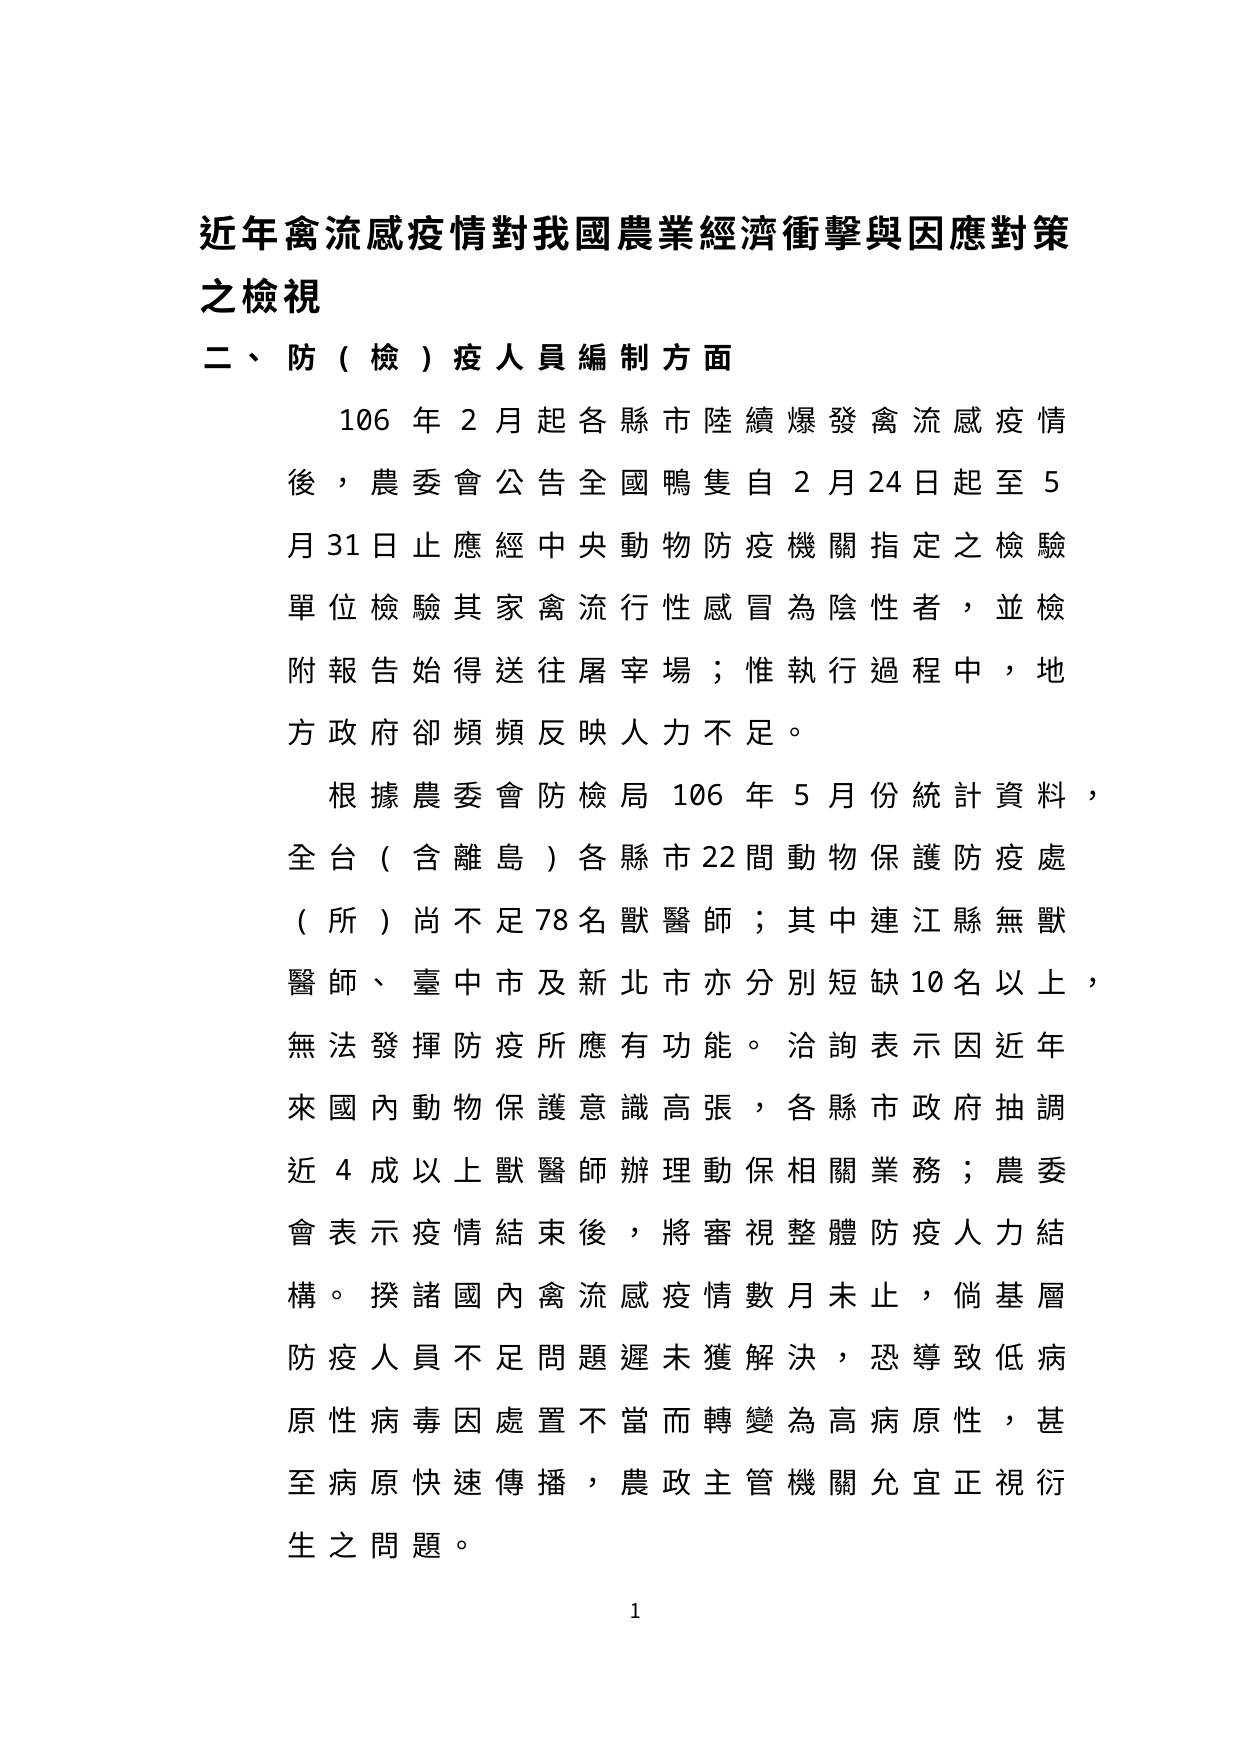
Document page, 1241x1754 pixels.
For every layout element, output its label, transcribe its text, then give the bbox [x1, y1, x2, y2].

text 近年禽流感疫情對我國農業經濟衝擊與因應對策之檢視 [197, 189, 1072, 314]
text 二、防(檢)疫人員編制方面 [197, 314, 1072, 377]
text 根據農委會防檢局106年5月份統計資料，全台(含離島)各縣市22間動物保護防疫處(所)尚不足78名獸醫師；其中連江縣無獸醫師、臺中市及新北市亦分別短缺10名以上，無法發揮防疫所應有功能。洽詢表示因近年來國內動物保護意識高張，各縣市政府抽調近4成以上獸醫師辦理動保相關業務；農委會表示疫情結束後，將審視整體防疫人力結構。揆諸國內禽流感疫情數月未止，倘基層防疫人員不足問題遲未獲解決，恐導致低病原性病毒因處置不當而轉變為高病原性，甚至病原快速傳播，農政主管機關允宜正視衍生之問題。 [256, 752, 1072, 1564]
text 106年2月起各縣市陸續爆發禽流感疫情後，農委會公告全國鴨隻自2月24日起至5月31日止應經中央動物防疫機關指定之檢驗單位檢驗其家禽流行性感冒為陰性者，並檢附報告始得送往屠宰場；惟執行過程中，地方政府卻頻頻反映人力不足。 [256, 377, 1072, 752]
